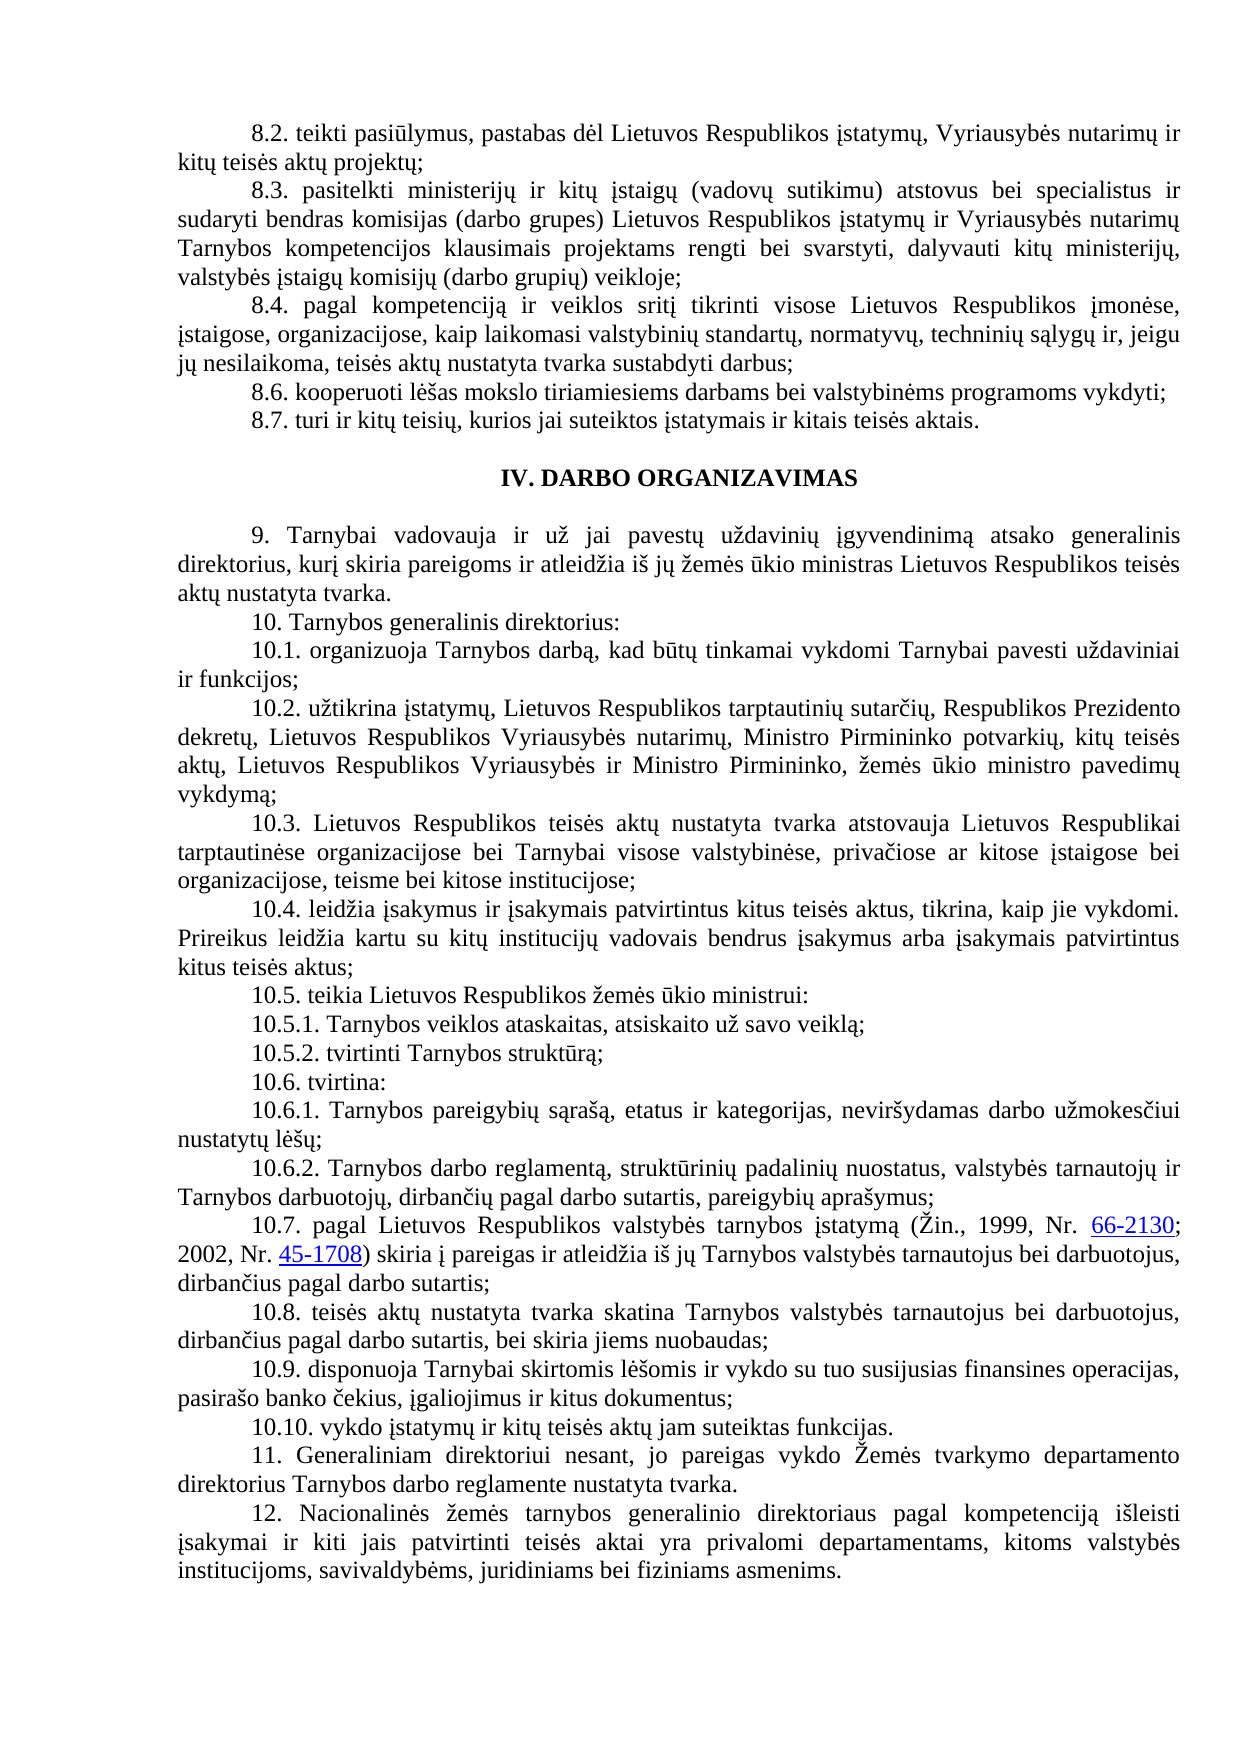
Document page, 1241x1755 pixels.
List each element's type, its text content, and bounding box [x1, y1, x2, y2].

text 8.3. pasitelkti ministerijų ir kitų įstaigų (vadovų sutikimu) atstovus bei specialistus ir sudaryti bendras komisijas (darbo grupes) Lietuvos Respublikos įstatymų ir Vyriausybės nutarimų Tarnybos kompetencijos klausimais projektams rengti bei svarstyti, dalyvauti kitų ministerijų, valstybės įstaigų komisijų (darbo grupių) veikloje; [177, 176, 1181, 291]
text 10.2. užtikrina įstatymų, Lietuvos Respublikos tarptautinių sutarčių, Respublikos Prezidento dekretų, Lietuvos Respublikos Vyriausybės nutarimų, Ministro Pirmininko potvarkių, kitų teisės aktų, Lietuvos Respublikos Vyriausybės ir Ministro Pirmininko, žemės ūkio ministro pavedimų vykdymą; [177, 693, 1181, 808]
text 10.8. teisės aktų nustatyta tvarka skatina Tarnybos valstybės tarnautojus bei darbuotojus, dirbančius pagal darbo sutartis, bei skiria jiems nuobaudas; [177, 1297, 1181, 1354]
text 10.5. teikia Lietuvos Respublikos žemės ūkio ministrui: [177, 981, 1181, 1009]
text 8.2. teikti pasiūlymus, pastabas dėl Lietuvos Respublikos įstatymų, Vyriausybės nutarimų ir kitų teisės aktų projektų; [177, 118, 1181, 176]
text 10.5.2. tvirtinti Tarnybos struktūrą; [177, 1038, 1181, 1067]
text 10.6.1. Tarnybos pareigybių sąrašą, etatus ir kategorijas, neviršydamas darbo užmokesčiui nustatytų lėšų; [177, 1096, 1181, 1153]
text 10.6. tvirtina: [177, 1067, 1181, 1096]
text 10.10. vykdo įstatymų ir kitų teisės aktų jam suteiktas funkcijas. [177, 1412, 1181, 1441]
text 8.6. kooperuoti lėšas mokslo tiriamiesiems darbams bei valstybinėms programoms vykdyti; [177, 377, 1181, 406]
text 9. Tarnybai vadovauja ir už jai pavestų uždavinių įgyvendinimą atsako generalinis direktorius, kurį skiria pareigoms ir atleidžia iš jų žemės ūkio ministras Lietuvos Respublikos teisės aktų nustatyta tvarka. [177, 521, 1181, 607]
text 8.7. turi ir kitų teisių, kurios jai suteiktos įstatymais ir kitais teisės aktais. [177, 406, 1181, 434]
text 10.3. Lietuvos Respublikos teisės aktų nustatyta tvarka atstovauja Lietuvos Respublikai tarptautinėse organizacijose bei Tarnybai visose valstybinėse, privačiose ar kitose įstaigose bei organizacijose, teisme bei kitose institucijose; [177, 808, 1181, 894]
text IV. DARBO ORGANIZAVIMAS [177, 463, 1181, 492]
text 10.4. leidžia įsakymus ir įsakymais patvirtintus kitus teisės aktus, tikrina, kaip jie vykdomi. Prireikus leidžia kartu su kitų institucijų vadovais bendrus įsakymus arba įsakymais patvirtintus kitus teisės aktus; [177, 894, 1181, 981]
text 10.1. organizuoja Tarnybos darbą, kad būtų tinkamai vykdomi Tarnybai pavesti uždaviniai ir funkcijos; [177, 636, 1181, 693]
text 10.5.1. Tarnybos veiklos ataskaitas, atsiskaito už savo veiklą; [177, 1009, 1181, 1038]
text 10. Tarnybos generalinis direktorius: [177, 607, 1181, 636]
text 10.9. disponuoja Tarnybai skirtomis lėšomis ir vykdo su tuo susijusias finansines operacijas, pasirašo banko čekius, įgaliojimus ir kitus dokumentus; [177, 1354, 1181, 1412]
text 12. Nacionalinės žemės tarnybos generalinio direktoriaus pagal kompetenciją išleisti įsakymai ir kiti jais patvirtinti teisės aktai yra privalomi departamentams, kitoms valstybės institucijoms, savivaldybėms, juridiniams bei fiziniams asmenims. [177, 1498, 1181, 1584]
text 11. Generaliniam direktoriui nesant, jo pareigas vykdo Žemės tvarkymo departamento direktorius Tarnybos darbo reglamente nustatyta tvarka. [177, 1441, 1181, 1498]
text 8.4. pagal kompetenciją ir veiklos sritį tikrinti visose Lietuvos Respublikos įmonėse, įstaigose, organizacijose, kaip laikomasi valstybinių standartų, normatyvų, techninių sąlygų ir, jeigu jų nesilaikoma, teisės aktų nustatyta tvarka sustabdyti darbus; [177, 291, 1181, 377]
text 10.7. pagal Lietuvos Respublikos valstybės tarnybos įstatymą (Žin., 1999, Nr. 66-2130; 2002, Nr. 45-1708) skiria į pareigas ir atleidžia iš jų Tarnybos valstybės tarnautojus bei darbuotojus, dirbančius pagal darbo sutartis; [177, 1211, 1181, 1297]
text 10.6.2. Tarnybos darbo reglamentą, struktūrinių padalinių nuostatus, valstybės tarnautojų ir Tarnybos darbuotojų, dirbančių pagal darbo sutartis, pareigybių aprašymus; [177, 1153, 1181, 1211]
